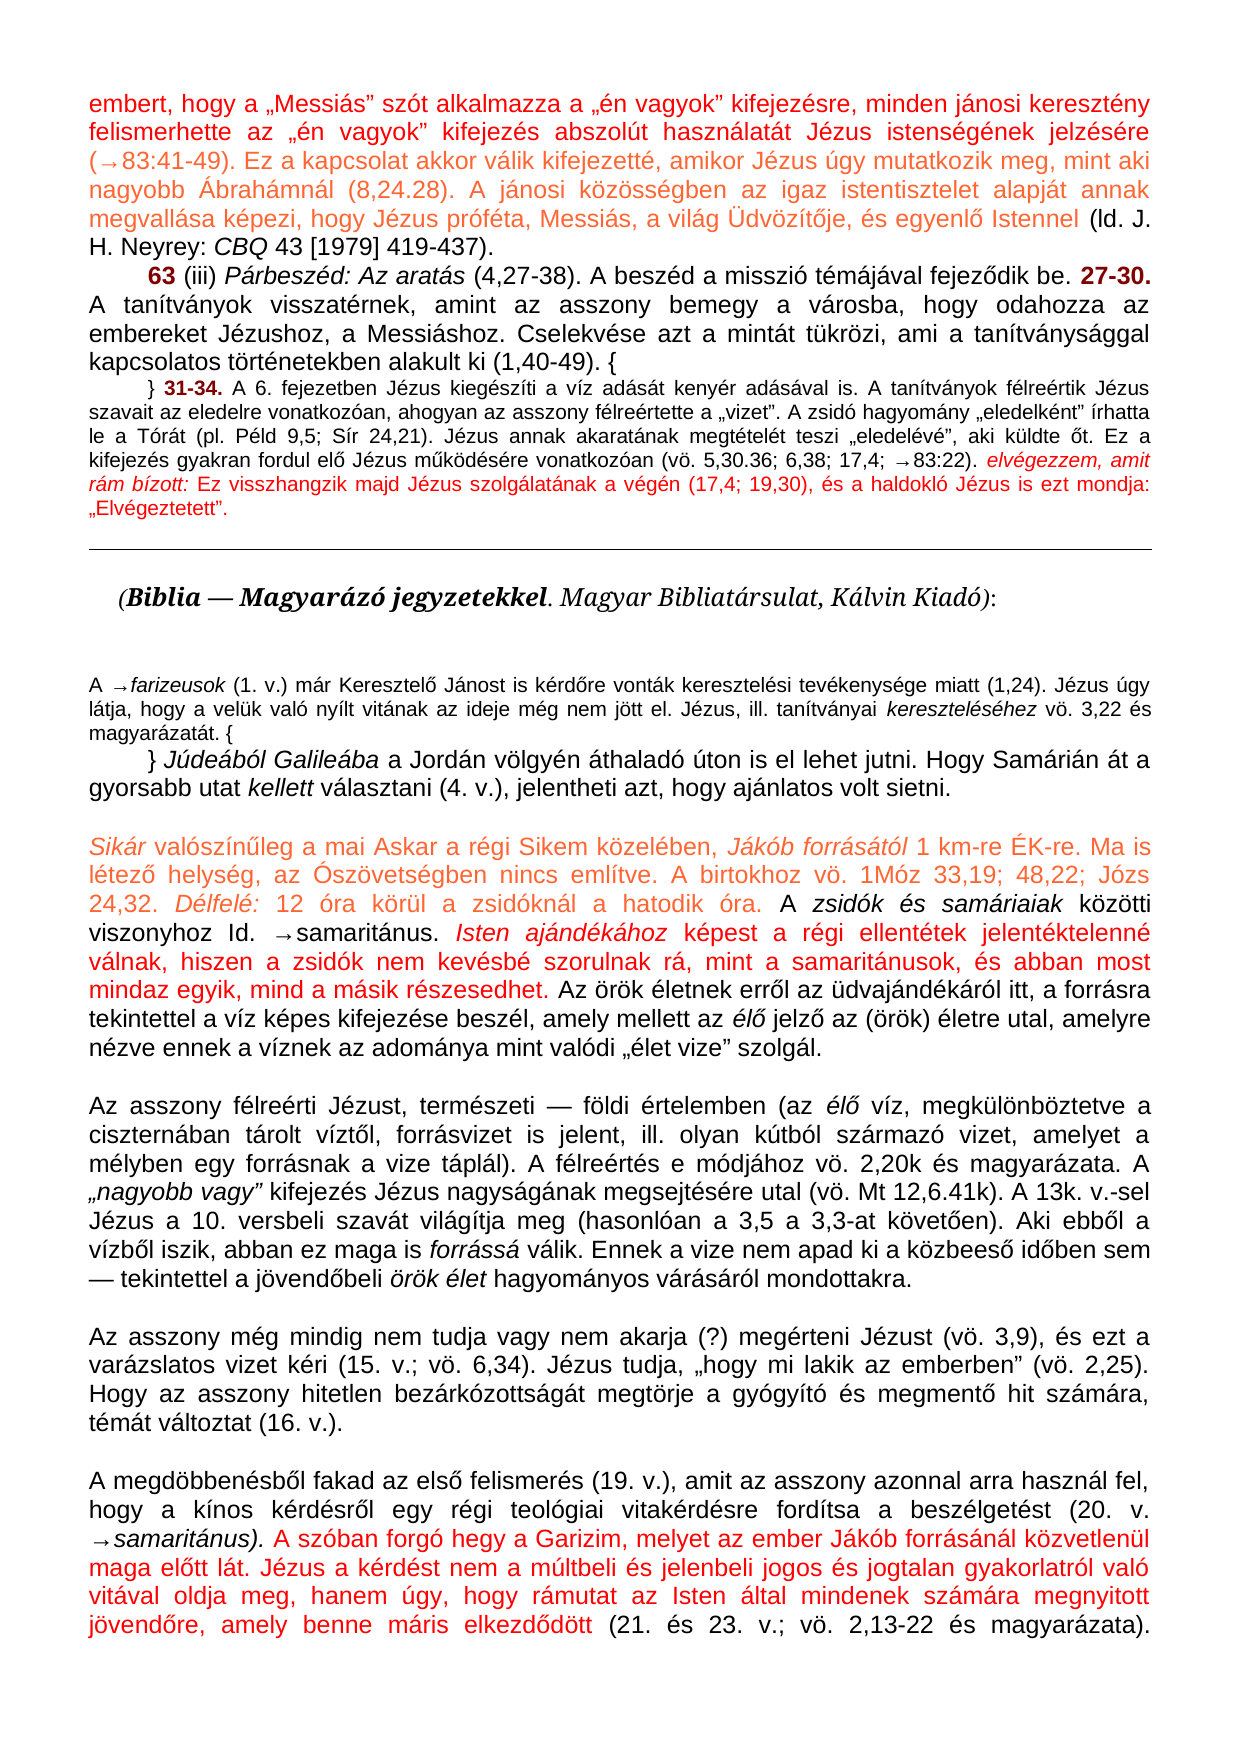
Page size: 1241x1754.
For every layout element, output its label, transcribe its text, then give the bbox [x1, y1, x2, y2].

text 63 (iii) Párbeszéd: Az aratás (4,27-38). A beszéd a misszió témájával fejeződik be. 27-30. A tanítványok visszatérnek, amint az asszony bemegy a városba, hogy odahozza az embereket Jézushoz, a Messiáshoz. Cselekvése azt a mintát tükrözi, ami a tanítványsággal kapcsolatos történetekben alakult ki (1,40-49). { [88, 261, 1152, 376]
text } 31-34. A 6. fejezetben Jézus kiegészíti a víz adását kenyér adásával is. A tanítványok félreértik Jézus szavait az eledelre vonatkozóan, ahogyan az asszony félreértette a „vizet”. A zsidó hagyomány „eledelként” írhatta le a Tórát (pl. Péld 9,5; Sír 24,21). Jézus annak akaratának megtételét teszi „eledelévé”, aki küldte őt. Ez a kifejezés gyakran fordul elő Jézus működésére vonatkozóan (vö. 5,30.36; 6,38; 17,4; →83:22). elvégezzem, amit rám bízott: Ez visszhangzik majd Jézus szolgálatának a végén (17,4; 19,30), és a haldokló Jézus is ezt mondja: „Elvégeztetett”. [88, 376, 1152, 520]
text embert, hogy a „Messiás” szót alkalmazza a „én vagyok” kifejezésre, minden jánosi keresztény felismerhette az „én vagyok” kifejezés abszolút használatát Jézus istenségének jelzésére (→83:41-49). Ez a kapcsolat akkor válik kifejezetté, amikor Jézus úgy mutatkozik meg, mint aki nagyobb Ábrahámnál (8,24.28). A jánosi közösségben az igaz istentisztelet alapját annak megvallása képezi, hogy Jézus próféta, Messiás, a világ Üdvözítője, és egyenlő Istennel (ld. J. H. Neyrey: CBQ 43 [1979] 419-437). [88, 88, 1152, 261]
text A megdöbbenésből fakad az első felismerés (19. v.), amit az asszony azonnal arra használ fel, hogy a kínos kérdésről egy régi teológiai vitakérdésre fordítsa a beszélgetést (20. v. →samaritánus). A szóban forgó hegy a Garizim, melyet az ember Jákób forrásánál közvetlenül maga előtt lát. Jézus a kérdést nem a múltbeli és jelenbeli jogos és jogtalan gyakorlatról való vitával oldja meg, hanem úgy, hogy rámutat az Isten által mindenek számára megnyitott jövendőre, amely benne máris elkezdődött (21. és 23. v.; vö. 2,13-22 és magyarázata). [88, 1466, 1152, 1639]
text } Júdeából Galileába a Jordán völgyén áthaladó úton is el lehet jutni. Hogy Samárián át a gyorsabb utat kellett választani (4. v.), jelentheti azt, hogy ajánlatos volt sietni. [88, 744, 1152, 802]
text (Biblia — Magyarázó jegyzetekkel. Magyar Bibliatársulat, Kálvin Kiadó): [88, 550, 1152, 643]
text A →farizeusok (1. v.) már Keresztelő Jánost is kérdőre vonták keresztelési tevékenysége miatt (1,24). Jézus úgy látja, hogy a velük való nyílt vitának az ideje még nem jött el. Jézus, ill. tanítványai kereszteléséhez vö. 3,22 és magyarázatát. { [88, 673, 1152, 744]
text Sikár valószínűleg a mai Askar a régi Sikem közelében, Jákób forrásától 1 km-re ÉK-re. Ma is létező helység, az Ószövetségben nincs említve. A birtokhoz vö. 1Móz 33,19; 48,22; Józs 24,32. Délfelé: 12 óra körül a zsidóknál a hatodik óra. A zsidók és samáriaiak közötti viszonyhoz Id. →samaritánus. Isten ajándékához képest a régi ellentétek jelentéktelenné válnak, hiszen a zsidók nem kevésbé szorulnak rá, mint a samaritánusok, és abban most mindaz egyik, mind a másik részesedhet. Az örök életnek erről az üdvajándékáról itt, a forrásra tekintettel a víz képes kifejezése beszél, amely mellett az élő jelző az (örök) életre utal, amelyre nézve ennek a víznek az adománya mint valódi „élet vize” szolgál. [88, 832, 1152, 1062]
text Az asszony még mindig nem tudja vagy nem akarja (?) megérteni Jézust (vö. 3,9), és ezt a varázslatos vizet kéri (15. v.; vö. 6,34). Jézus tudja, „hogy mi lakik az emberben” (vö. 2,25). Hogy az asszony hitetlen bezárkózottságát megtörje a gyógyító és megmentő hit számára, témát változtat (16. v.). [88, 1322, 1152, 1437]
text Az asszony félreérti Jézust, természeti ― földi értelemben (az élő víz, megkülönböztetve a ciszternában tárolt víztől, forrásvizet is jelent, ill. olyan kútból származó vizet, amelyet a mélyben egy forrásnak a vize táplál). A félreértés e módjához vö. 2,20k és magyarázata. A „nagyobb vagy” kifejezés Jézus nagyságának megsejtésére utal (vö. Mt 12,6.41k). A 13k. v.-sel Jézus a 10. versbeli szavát világítja meg (hasonlóan a 3,5 a 3,3-at követően). Aki ebből a vízből iszik, abban ez maga is forrássá válik. Ennek a vize nem apad ki a közbeeső időben sem ― tekintettel a jövendőbeli örök élet hagyományos várásáról mondottakra. [88, 1091, 1152, 1292]
